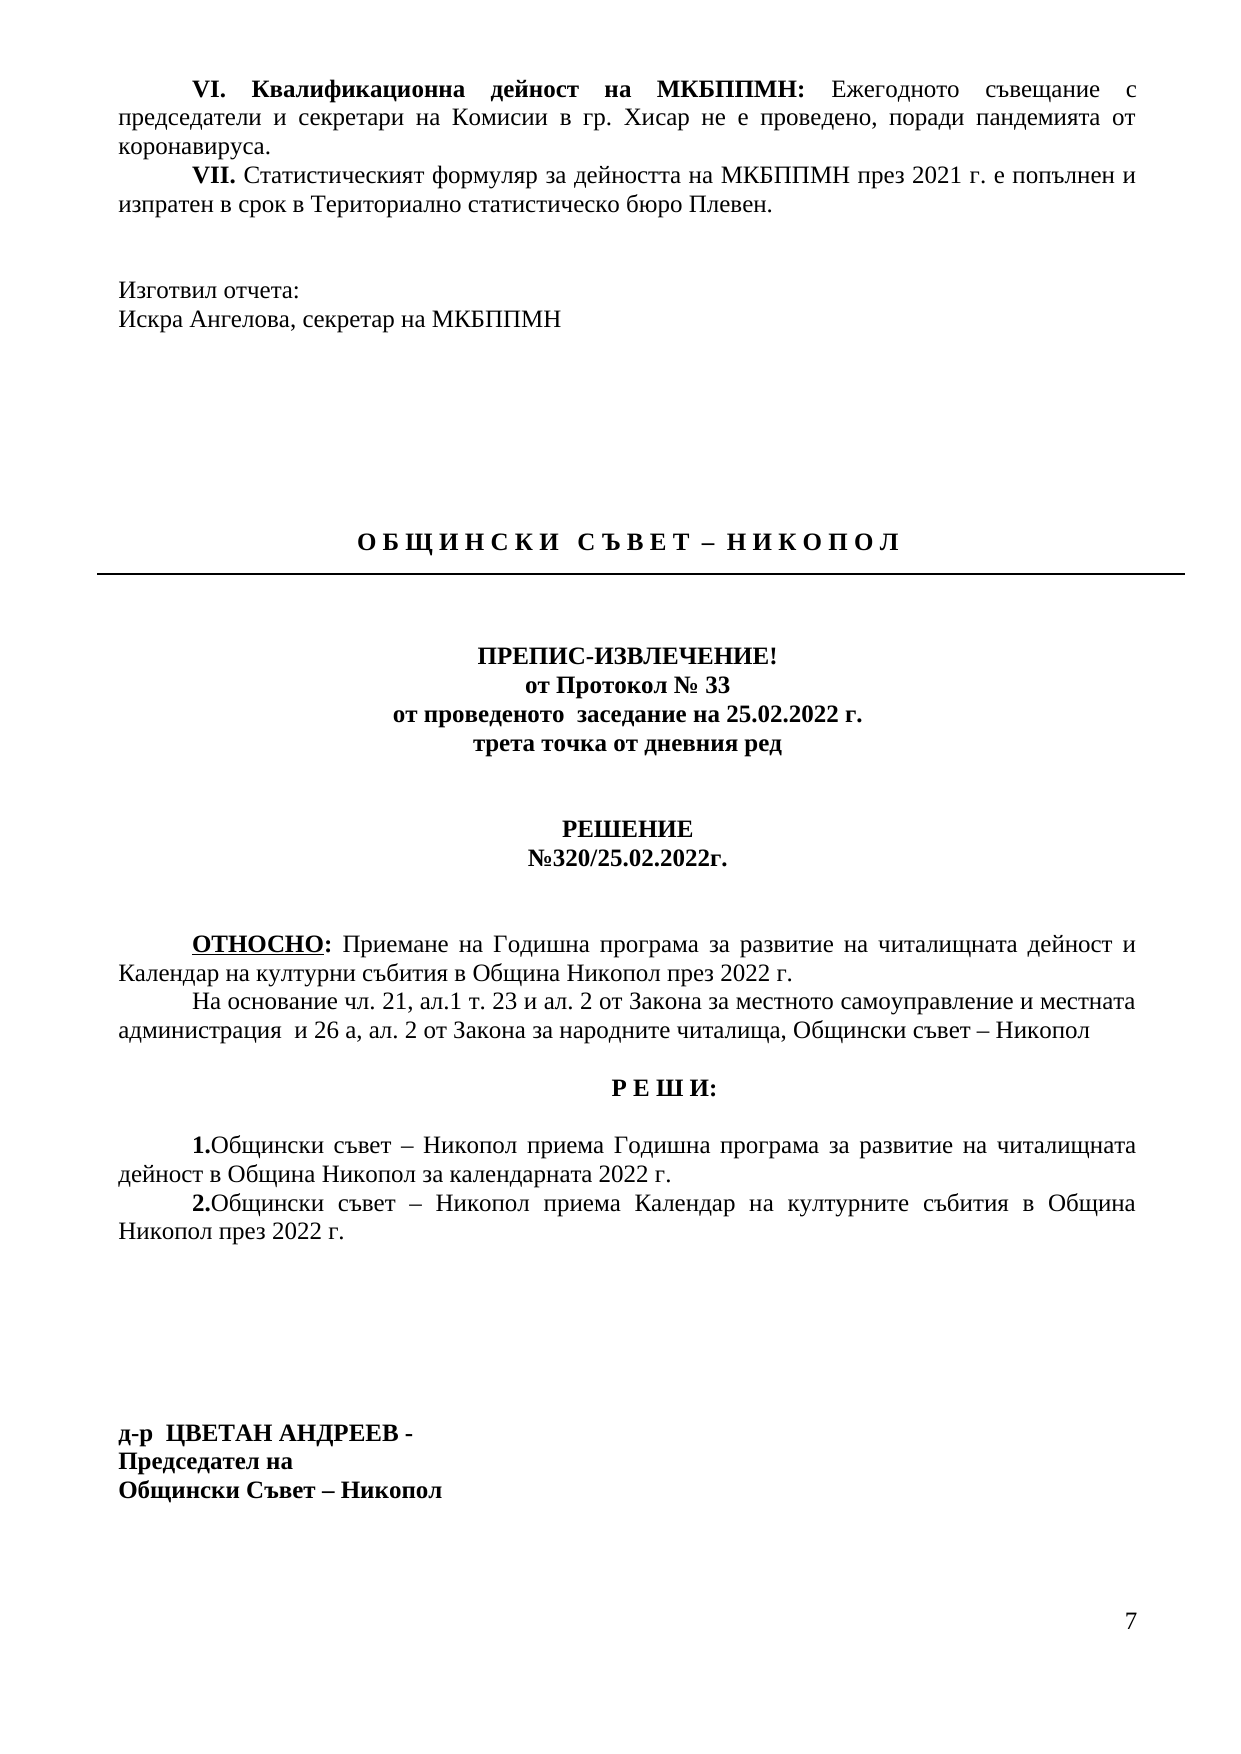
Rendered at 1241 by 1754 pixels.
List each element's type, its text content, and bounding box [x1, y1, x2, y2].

text Р Е Ш И: [118, 1073, 1137, 1101]
text д-р ЦВЕТАН АНДРЕЕВ - [118, 1418, 1137, 1446]
text Общински Съвет – Никопол [118, 1475, 1137, 1504]
text РЕШЕНИЕ [118, 814, 1137, 843]
text На основание чл. 21, ал.1 т. 23 и ал. 2 от Закона за местното самоуправление и местната администрация и 26 а, ал. 2 от Закона за народните читалища, Общински съвет – Никопол [118, 986, 1137, 1044]
text трета точка от дневния ред [118, 728, 1137, 756]
text VІ. Квалификационна дейност на МКБППМН: Ежегодното съвещание с председатели и секретари на Комисии в гр. Хисар не е проведено, поради пандемията от коронавируса. [118, 74, 1137, 160]
text Изготвил отчета: [118, 275, 1137, 304]
text 2.Общински съвет – Никопол приема Календар на културните събития в Община Никопол през 2022 г. [118, 1188, 1137, 1245]
text от проведеното заседание на 25.02.2022 г. [118, 699, 1137, 728]
text Председател на [118, 1446, 1137, 1475]
text 1.Общински съвет – Никопол приема Годишна програма за развитие на читалищната дейност в Община Никопол за календарната 2022 г. [118, 1130, 1137, 1188]
text ОТНОСНО: Приемане на Годишна програма за развитие на читалищната дейност и Календар на културни събития в Община Никопол през 2022 г. [118, 929, 1137, 986]
text от Протокол № 33 [118, 670, 1137, 699]
text ПРЕПИС-ИЗВЛЕЧЕНИЕ! [118, 641, 1137, 670]
text VІІ. Статистическият формуляр за дейността на МКБППМН през 2021 г. е попълнен и изпратен в срок в Териториално статистическо бюро Плевен. [118, 160, 1137, 217]
text Искра Ангелова, секретар на МКБППМН [118, 304, 1137, 332]
text №320/25.02.2022г. [118, 843, 1137, 871]
subtitle О Б Щ И Н С К И С Ъ В Е Т – Н И К О П О Л [118, 527, 1137, 556]
